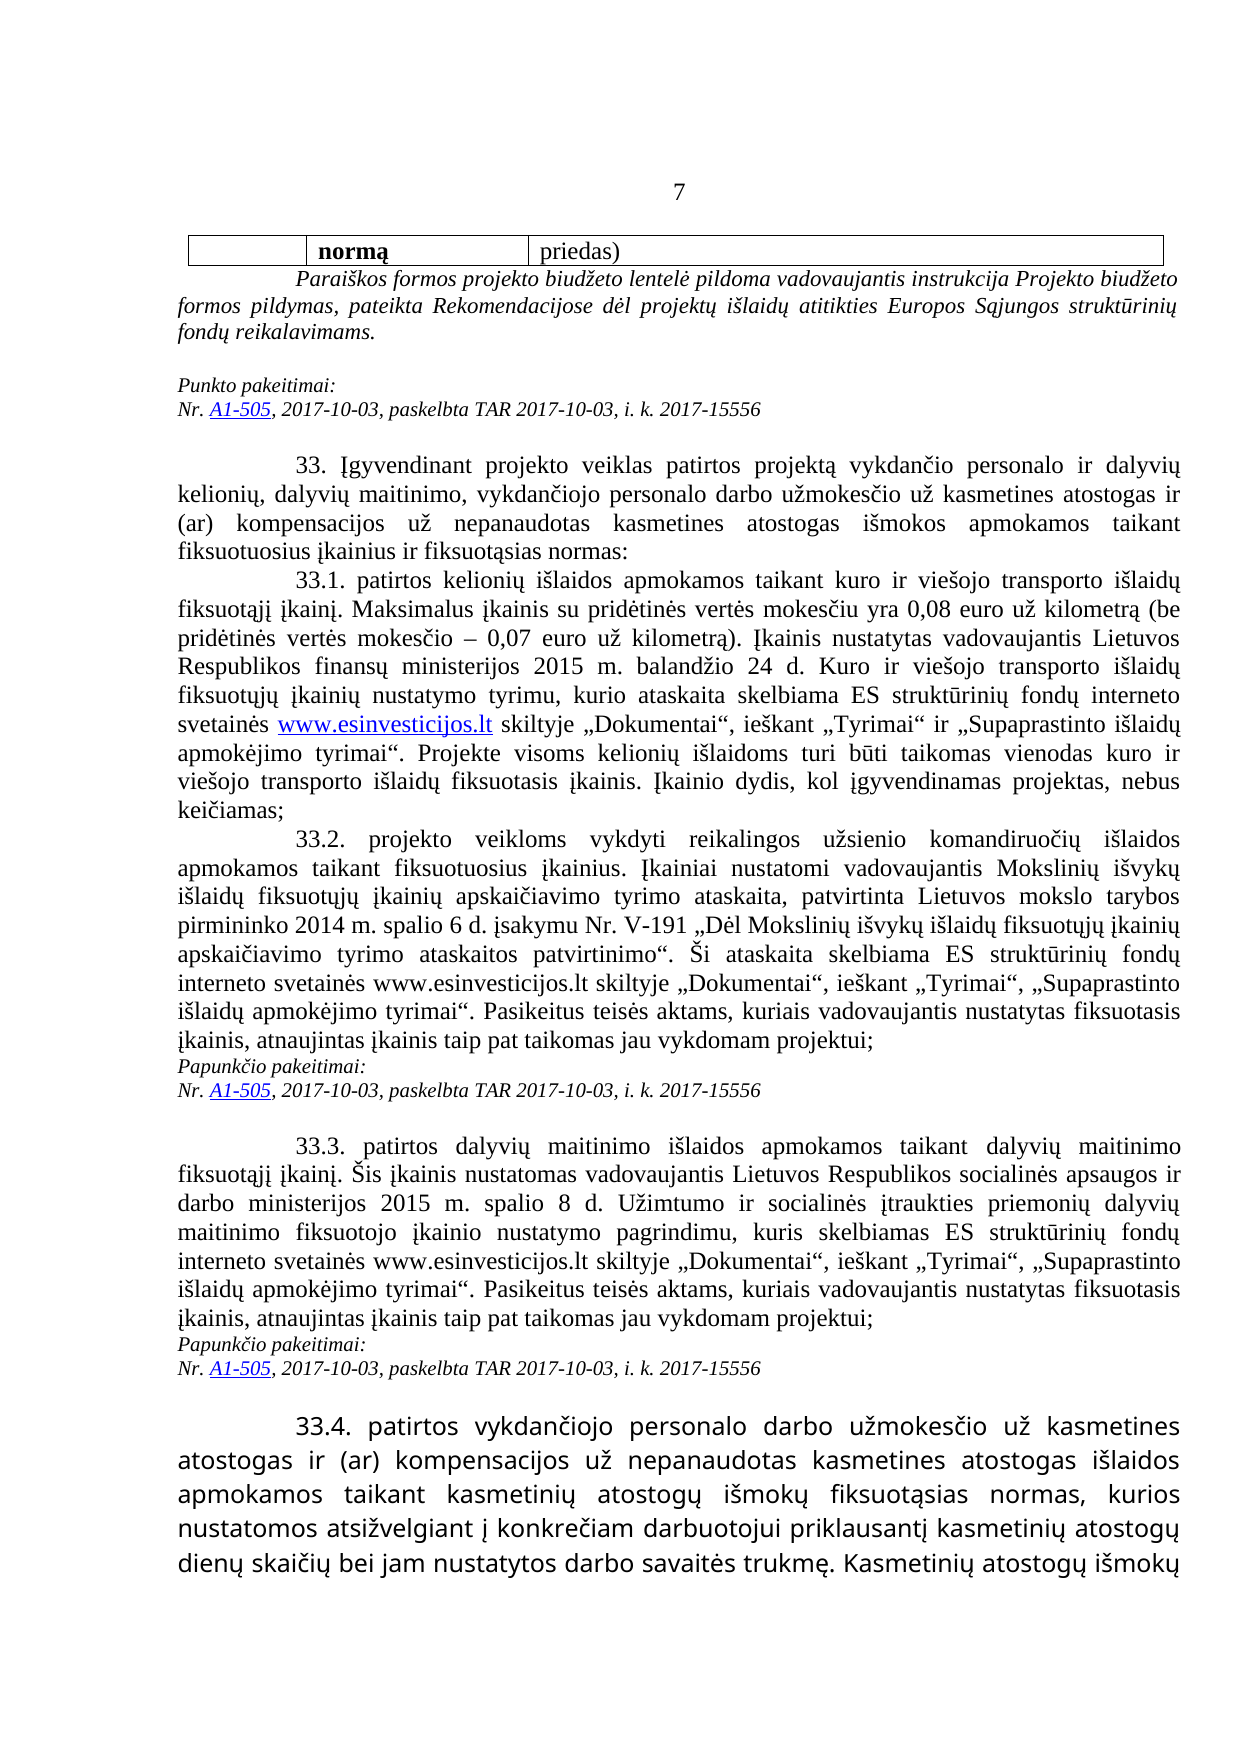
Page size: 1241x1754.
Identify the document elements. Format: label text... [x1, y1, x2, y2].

text Nr. A1-505, 2017-10-03, paskelbta TAR 2017-10-03, i. k. 2017-15556 [177, 397, 1181, 421]
table_cell normą [307, 236, 528, 264]
table_cell priedas) [529, 236, 1163, 264]
text 33. Įgyvendinant projekto veiklas patirtos projektą vykdančio personalo ir dalyvių kelionių, dalyvių maitinimo, vykdančiojo personalo darbo užmokesčio už kasmetines atostogas ir (ar) kompensacijos už nepanaudotas kasmetines atostogas išmokos apmokamos taikant fiksuotuosius įkainius ir fiksuotąsias normas: [177, 450, 1181, 565]
text Paraiškos formos projekto biudžeto lentelė pildoma vadovaujantis instrukcija Projekto biudžeto formos pildymas, pateikta Rekomendacijose dėl projektų išlaidų atitikties Europos Sąjungos struktūrinių fondų reikalavimams. [177, 266, 1181, 344]
text 33.3. patirtos dalyvių maitinimo išlaidos apmokamos taikant dalyvių maitinimo fiksuotąjį įkainį. Šis įkainis nustatomas vadovaujantis Lietuvos Respublikos socialinės apsaugos ir darbo ministerijos 2015 m. spalio 8 d. Užimtumo ir socialinės įtraukties priemonių dalyvių maitinimo fiksuotojo įkainio nustatymo pagrindimu, kuris skelbiamas ES struktūrinių fondų interneto svetainės www.esinvesticijos.lt skiltyje „Dokumentai“, ieškant „Tyrimai“, „Supaprastinto išlaidų apmokėjimo tyrimai“. Pasikeitus teisės aktams, kuriais vadovaujantis nustatytas fiksuotasis įkainis, atnaujintas įkainis taip pat taikomas jau vykdomam projektui; [177, 1131, 1181, 1332]
text Punkto pakeitimai: [177, 373, 1181, 397]
text 33.4. patirtos vykdančiojo personalo darbo užmokesčio už kasmetines atostogas ir (ar) kompensacijos už nepanaudotas kasmetines atostogas išlaidos apmokamos taikant kasmetinių atostogų išmokų fiksuotąsias normas, kurios nustatomos atsižvelgiant į konkrečiam darbuotojui priklausantį kasmetinių atostogų dienų skaičių bei jam nustatytos darbo savaitės trukmę. Kasmetinių atostogų išmokų [177, 1409, 1181, 1579]
text Nr. A1-505, 2017-10-03, paskelbta TAR 2017-10-03, i. k. 2017-15556 [177, 1356, 1181, 1380]
text 33.2. projekto veikloms vykdyti reikalingos užsienio komandiruočių išlaidos apmokamos taikant fiksuotuosius įkainius. Įkainiai nustatomi vadovaujantis Mokslinių išvykų išlaidų fiksuotųjų įkainių apskaičiavimo tyrimo ataskaita, patvirtinta Lietuvos mokslo tarybos pirmininko 2014 m. spalio 6 d. įsakymu Nr. V-191 „Dėl Mokslinių išvykų išlaidų fiksuotųjų įkainių apskaičiavimo tyrimo ataskaitos patvirtinimo“. Ši ataskaita skelbiama ES struktūrinių fondų interneto svetainės www.esinvesticijos.lt skiltyje „Dokumentai“, ieškant „Tyrimai“, „Supaprastinto išlaidų apmokėjimo tyrimai“. Pasikeitus teisės aktams, kuriais vadovaujantis nustatytas fiksuotasis įkainis, atnaujintas įkainis taip pat taikomas jau vykdomam projektui; [177, 824, 1181, 1054]
text Papunkčio pakeitimai: [177, 1332, 1181, 1356]
text Papunkčio pakeitimai: [177, 1054, 1181, 1078]
text 33.1. patirtos kelionių išlaidos apmokamos taikant kuro ir viešojo transporto išlaidų fiksuotąjį įkainį. Maksimalus įkainis su pridėtinės vertės mokesčiu yra 0,08 euro už kilometrą (be pridėtinės vertės mokesčio – 0,07 euro už kilometrą). Įkainis nustatytas vadovaujantis Lietuvos Respublikos finansų ministerijos 2015 m. balandžio 24 d. Kuro ir viešojo transporto išlaidų fiksuotųjų įkainių nustatymo tyrimu, kurio ataskaita skelbiama ES struktūrinių fondų interneto svetainės www.esinvesticijos.lt skiltyje „Dokumentai“, ieškant „Tyrimai“ ir „Supaprastinto išlaidų apmokėjimo tyrimai“. Projekte visoms kelionių išlaidoms turi būti taikomas vienodas kuro ir viešojo transporto išlaidų fiksuotasis įkainis. Įkainio dydis, kol įgyvendinamas projektas, nebus keičiamas; [177, 565, 1181, 824]
table_cell [189, 236, 306, 264]
text Nr. A1-505, 2017-10-03, paskelbta TAR 2017-10-03, i. k. 2017-15556 [177, 1078, 1181, 1102]
